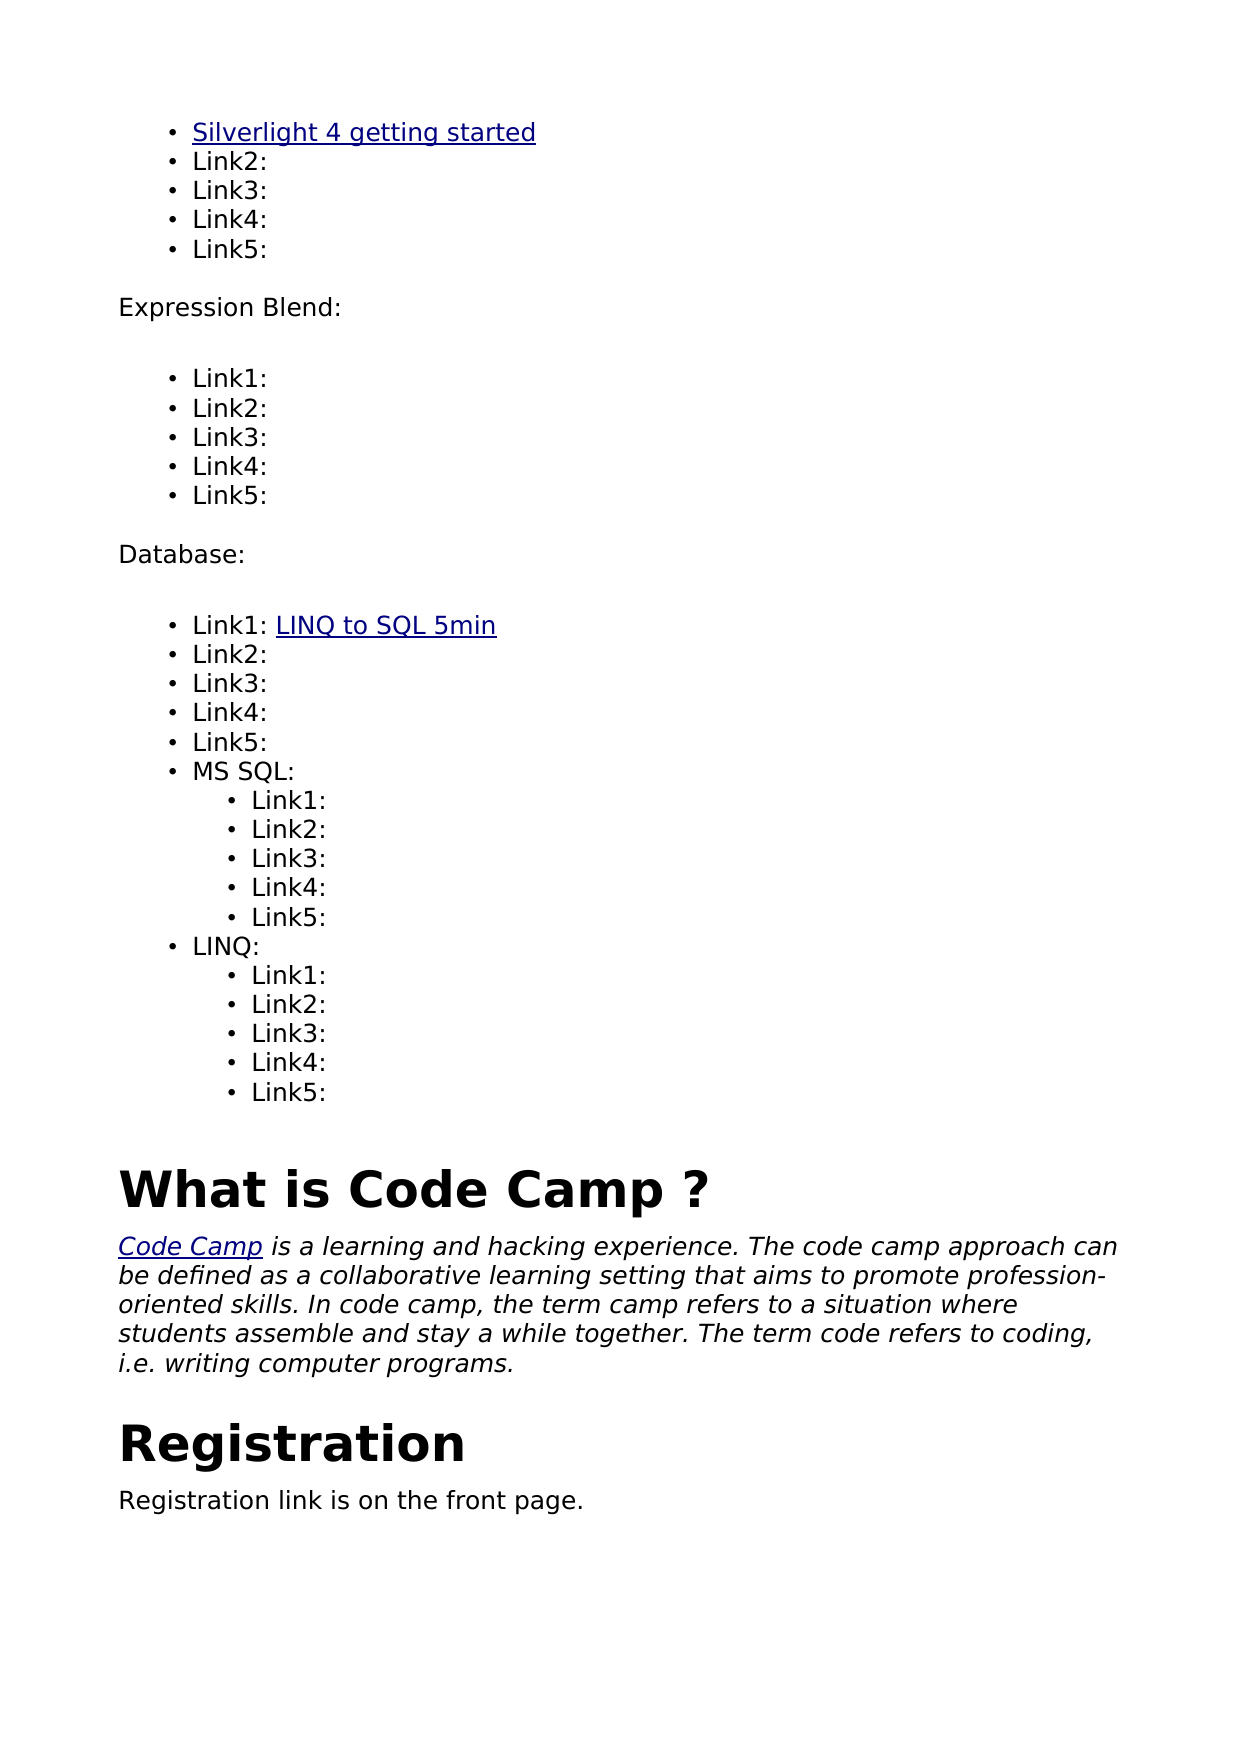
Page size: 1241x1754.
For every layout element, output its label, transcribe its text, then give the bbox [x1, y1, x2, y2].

list Link1: [236, 786, 1122, 815]
list Link5: [177, 235, 1122, 264]
list Link4: [236, 1048, 1122, 1078]
list Link5: [236, 903, 1122, 932]
list Link4: [236, 873, 1122, 903]
list MS SQL: [177, 757, 1122, 786]
list Link4: [177, 698, 1122, 728]
list Silverlight 4 getting started [177, 118, 1122, 147]
list Link2: [236, 815, 1122, 844]
subtitle Registration [118, 1415, 1122, 1474]
list Link5: [236, 1078, 1122, 1107]
text Registration link is on the front page. [118, 1486, 1122, 1515]
subtitle What is Code Camp ? [118, 1161, 1122, 1219]
list Link3: [177, 669, 1122, 698]
list LINQ: [177, 932, 1122, 961]
list Link1: LINQ to SQL 5min [177, 611, 1122, 640]
list Link4: [177, 452, 1122, 481]
list Link1: [236, 961, 1122, 990]
text Code Camp is a learning and hacking experience. The code camp approach can be defined as a collaborative learning setting that aims to promote profession-oriented skills. In code camp, the term camp refers to a situation where students assemble and stay a while together. The term code refers to coding, i.e. writing computer programs. [118, 1232, 1122, 1378]
list Link3: [236, 844, 1122, 873]
list Link5: [177, 481, 1122, 510]
list Link4: [177, 206, 1122, 235]
list Link2: [177, 640, 1122, 669]
list Link3: [177, 176, 1122, 206]
text Expression Blend: [118, 293, 1122, 323]
list Link1: [177, 364, 1122, 394]
list Link2: [236, 990, 1122, 1019]
list Link2: [177, 394, 1122, 423]
list Link3: [177, 423, 1122, 452]
list Link5: [177, 728, 1122, 757]
list Link3: [236, 1019, 1122, 1048]
list Link2: [177, 147, 1122, 176]
text Database: [118, 540, 1122, 569]
